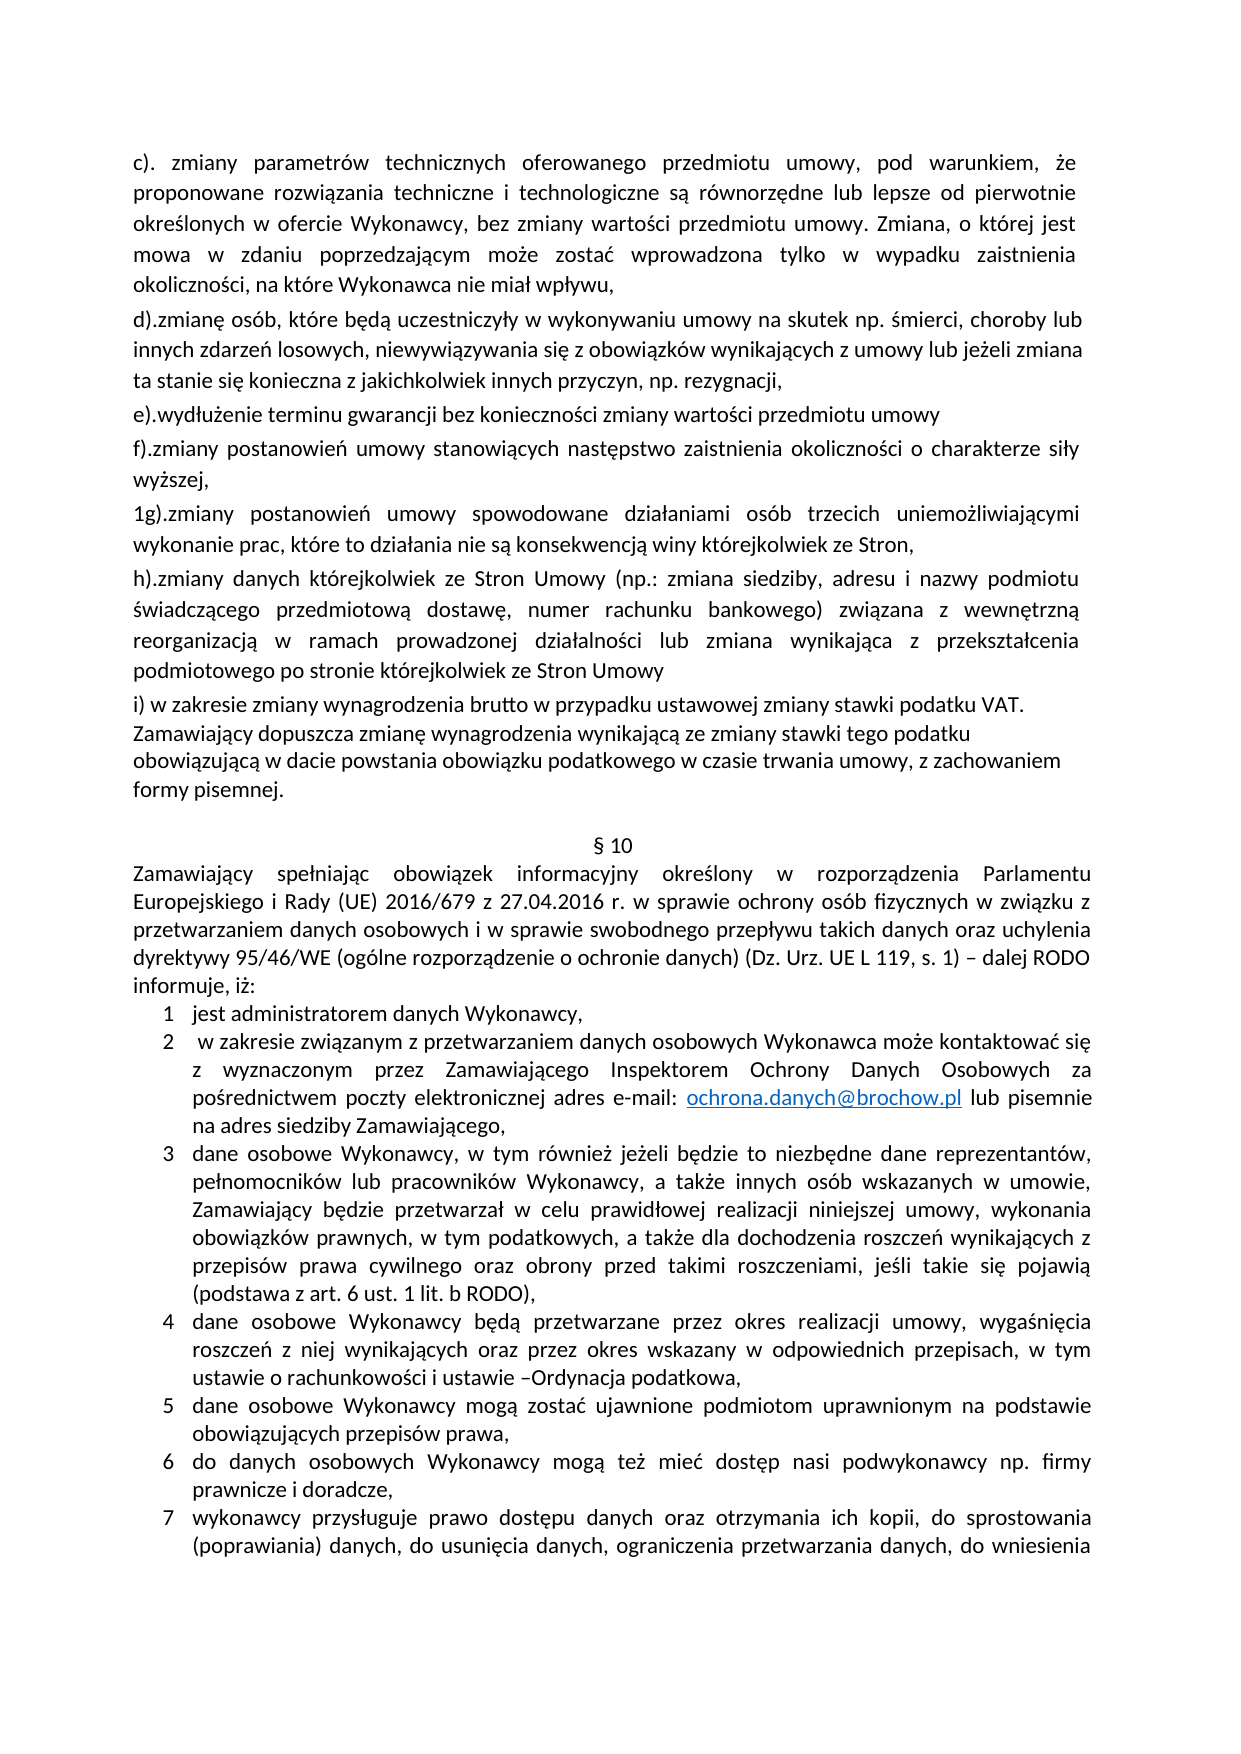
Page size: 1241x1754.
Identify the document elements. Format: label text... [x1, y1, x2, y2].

text Zamawiający spełniając obowiązek informacyjny określony w rozporządzenia Parlamentu Europejskiego i Rady (UE) 2016/679 z 27.04.2016 r. w sprawie ochrony osób fizycznych w związku z przetwarzaniem danych osobowych i w sprawie swobodnego przepływu takich danych oraz uchylenia dyrektywy 95/46/WE (ogólne rozporządzenie o ochronie danych) (Dz. Urz. UE L 119, s. 1) – dalej RODO informuje, iż: [133, 859, 1093, 999]
text § 10 [133, 831, 1093, 859]
text i) w zakresie zmiany wynagrodzenia brutto w przypadku ustawowej zmiany stawki podatku VAT. Zamawiający dopuszcza zmianę wynagrodzenia wynikającą ze zmiany stawki tego podatku obowiązującą w dacie powstania obowiązku podatkowego w czasie trwania umowy, z zachowaniem formy pisemnej. [133, 691, 1093, 803]
list dane osobowe Wykonawcy, w tym również jeżeli będzie to niezbędne dane reprezentantów, pełnomocników lub pracowników Wykonawcy, a także innych osób wskazanych w umowie, Zamawiający będzie przetwarzał w celu prawidłowej realizacji niniejszej umowy, wykonania obowiązków prawnych, w tym podatkowych, a także dla dochodzenia roszczeń wynikających z przepisów prawa cywilnego oraz obrony przed takimi roszczeniami, jeśli takie się pojawią (podstawa z art. 6 ust. 1 lit. b RODO), [162, 1139, 1093, 1307]
text e).wydłużenie terminu gwarancji bez konieczności zmiany wartości przedmiotu umowy [133, 400, 1081, 428]
text h).zmiany danych którejkolwiek ze Stron Umowy (np.: zmiana siedziby, adresu i nazwy podmiotu świadczącego przedmiotową dostawę, numer rachunku bankowego) związana z wewnętrzną reorganizacją w ramach prowadzonej działalności lub zmiana wynikająca z przekształcenia podmiotowego po stronie którejkolwiek ze Stron Umowy [133, 564, 1081, 684]
text f).zmiany postanowień umowy stanowiących następstwo zaistnienia okoliczności o charakterze siły wyższej, [133, 434, 1081, 493]
text 1g).zmiany postanowień umowy spowodowane działaniami osób trzecich uniemożliwiającymi wykonanie prac, które to działania nie są konsekwencją winy którejkolwiek ze Stron, [133, 499, 1081, 558]
list do danych osobowych Wykonawcy mogą też mieć dostęp nasi podwykonawcy np. firmy prawnicze i doradcze, [162, 1447, 1093, 1503]
list wykonawcy przysługuje prawo dostępu danych oraz otrzymania ich kopii, do sprostowania (poprawiania) danych, do usunięcia danych, ograniczenia przetwarzania danych, do wniesienia [162, 1503, 1093, 1559]
list jest administratorem danych Wykonawcy, [162, 999, 1093, 1027]
list dane osobowe Wykonawcy będą przetwarzane przez okres realizacji umowy, wygaśnięcia roszczeń z niej wynikających oraz przez okres wskazany w odpowiednich przepisach, w tym ustawie o rachunkowości i ustawie –Ordynacja podatkowa, [162, 1307, 1093, 1391]
list w zakresie związanym z przetwarzaniem danych osobowych Wykonawca może kontaktować się z wyznaczonym przez Zamawiającego Inspektorem Ochrony Danych Osobowych za pośrednictwem poczty elektronicznej adres e-mail: ochrona.danych@brochow.pl lub pisemnie na adres siedziby Zamawiającego, [162, 1027, 1093, 1139]
text c). zmiany parametrów technicznych oferowanego przedmiotu umowy, pod warunkiem, że proponowane rozwiązania techniczne i technologiczne są równorzędne lub lepsze od pierwotnie określonych w ofercie Wykonawcy, bez zmiany wartości przedmiotu umowy. Zmiana, o której jest mowa w zdaniu poprzedzającym może zostać wprowadzona tylko w wypadku zaistnienia okoliczności, na które Wykonawca nie miał wpływu, [133, 148, 1077, 298]
list dane osobowe Wykonawcy mogą zostać ujawnione podmiotom uprawnionym na podstawie obowiązujących przepisów prawa, [162, 1391, 1093, 1447]
text d).zmianę osób, które będą uczestniczyły w wykonywaniu umowy na skutek np. śmierci, choroby lub innych zdarzeń losowych, niewywiązywania się z obowiązków wynikających z umowy lub jeżeli zmiana ta stanie się konieczna z jakichkolwiek innych przyczyn, np. rezygnacji, [133, 305, 1085, 394]
